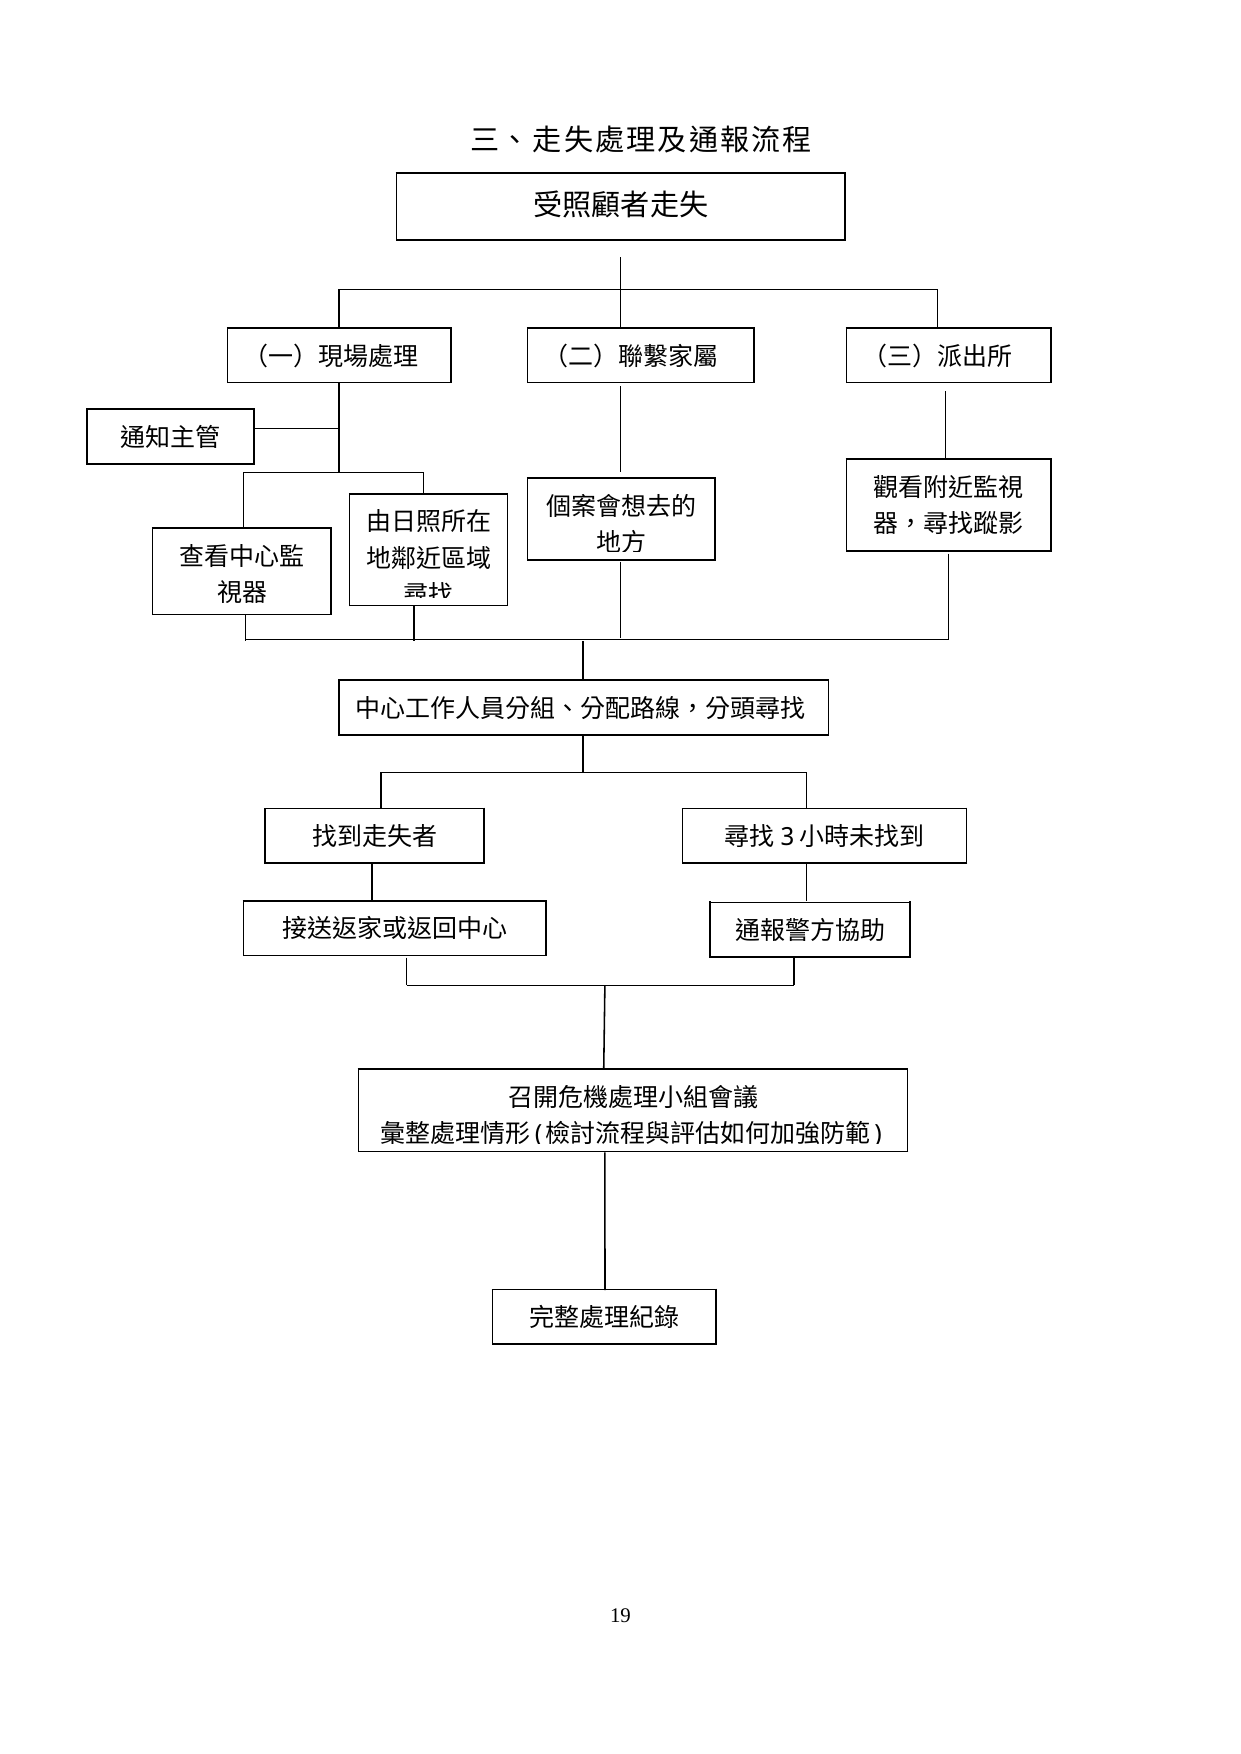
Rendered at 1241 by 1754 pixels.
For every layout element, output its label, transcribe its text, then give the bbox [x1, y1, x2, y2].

text （二）聯繫家屬 [543, 336, 738, 372]
text 尋找3小時未找到 [698, 817, 951, 853]
text 查看中心監視器 [168, 536, 316, 606]
text （三）派出所 [862, 336, 1035, 372]
text 三、走失處理及通報流程 [152, 96, 1125, 158]
text 通知主管 [103, 417, 238, 453]
text 受照顧者走失 [412, 181, 829, 223]
text 找到走失者 [281, 817, 468, 853]
text 彙整處理情形(檢討流程與評估如何加強防範) [374, 1113, 892, 1143]
text 中心工作人員分組、分配路線，分頭尋找 [355, 688, 812, 725]
text （一）現場處理 [243, 336, 435, 372]
text 個案會想去的地方 [543, 486, 699, 552]
text 由日照所在地鄰近區域尋找 [365, 502, 491, 597]
text 觀看附近監視器，尋找蹤影 [862, 467, 1035, 540]
text 接送返家或返回中心 [259, 909, 531, 945]
text 完整處理紀錄 [508, 1297, 700, 1334]
text 通報警方協助 [726, 911, 894, 947]
text 召開危機處理小組會議 [374, 1077, 892, 1113]
